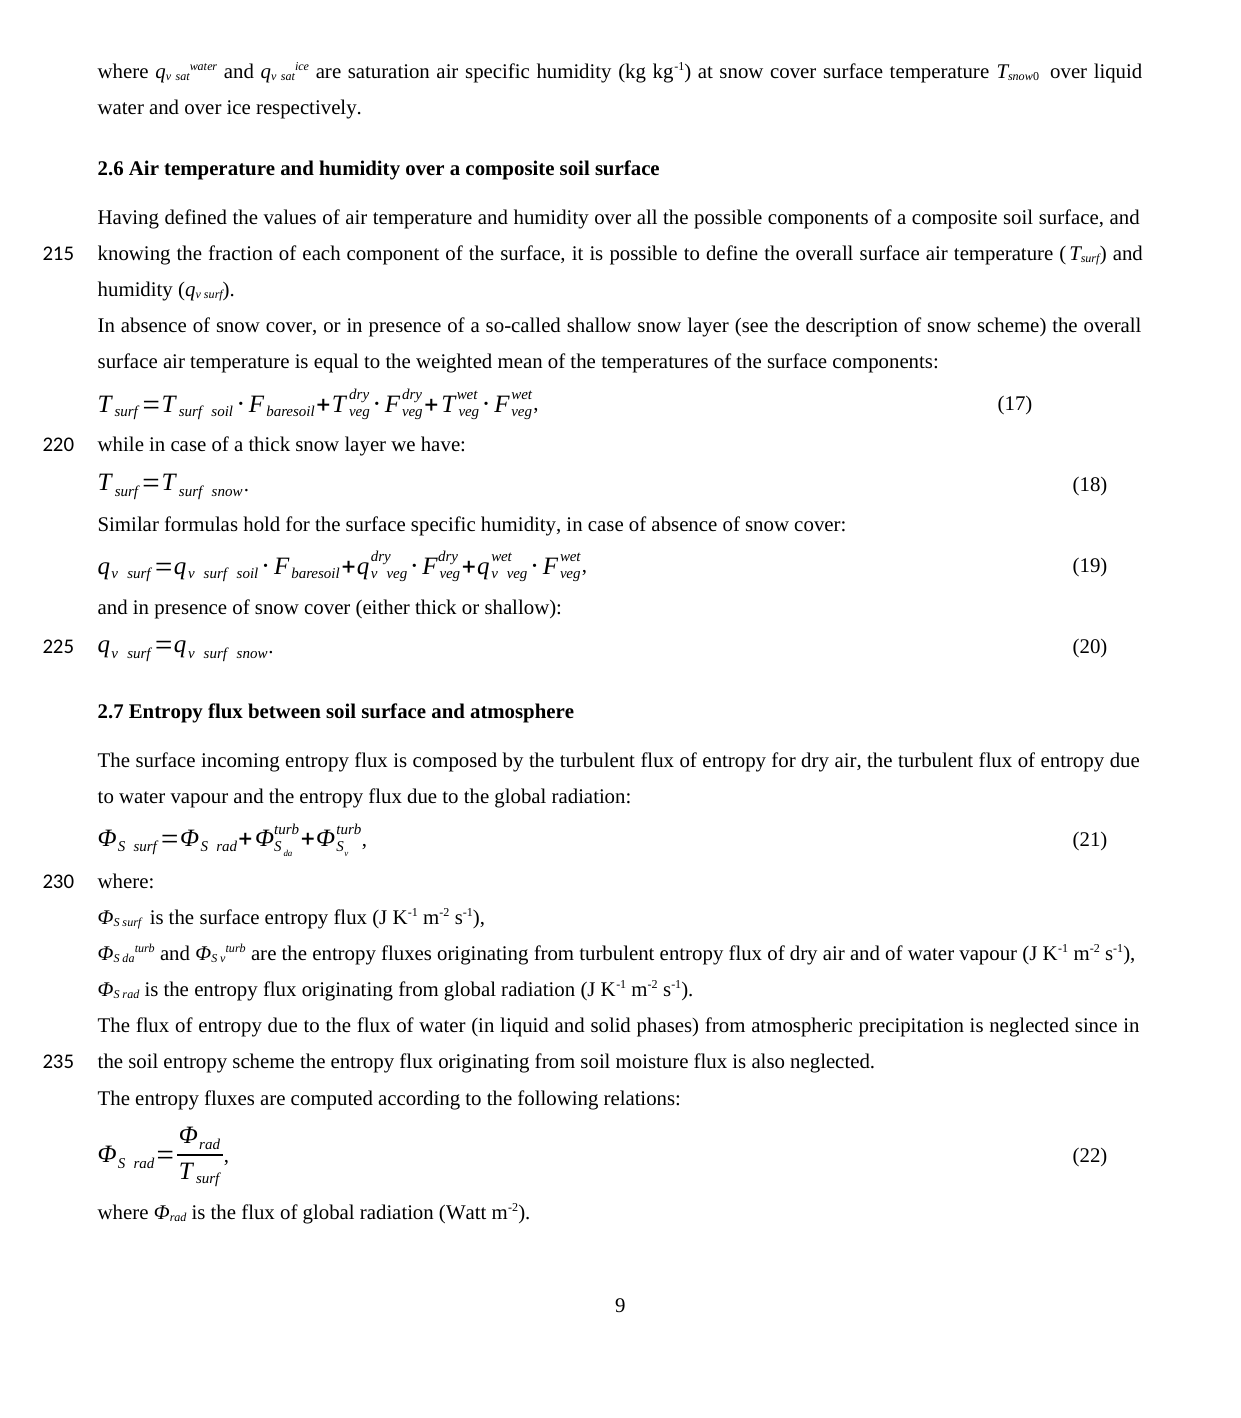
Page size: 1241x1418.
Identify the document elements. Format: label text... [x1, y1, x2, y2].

text Similar formulas hold for the surface specific humidity, in case of absence of snow cover: [97, 512, 1143, 536]
text where: [97, 869, 1143, 893]
text ΦS surf is the surface entropy flux (J K-1 m-2 s-1), [97, 905, 1143, 929]
text , (22) [97, 1121, 1143, 1188]
text , (21) [97, 820, 1143, 857]
text The surface incoming entropy flux is composed by the turbulent flux of entropy for dry air, the turbulent flux of entropy due to water vapour and the entropy flux due to the global radiation: [97, 748, 1143, 808]
text Having defined the values of air temperature and humidity over all the possible components of a composite soil surface, and knowing the fraction of each component of the surface, it is possible to define the overall surface air temperature (Tsurf) and humidity (qv surf). [97, 205, 1143, 301]
text The entropy fluxes are computed according to the following relations: [97, 1085, 1143, 1109]
text where Φrad is the flux of global radiation (Watt m-2). [97, 1200, 1143, 1224]
subtitle 2.7 Entropy flux between soil surface and atmosphere [97, 699, 1143, 723]
text while in case of a thick snow layer we have: [97, 432, 1143, 456]
text In absence of snow cover, or in presence of a so-called shallow snow layer (see the description of snow scheme) the overall surface air temperature is equal to the weighted mean of the temperatures of the surface components: [97, 313, 1143, 373]
text . (18) [97, 468, 1143, 500]
text ΦS daturb and ΦS vturb are the entropy fluxes originating from turbulent entropy flux of dry air and of water vapour (J K-1 m-2 s-1), [97, 941, 1143, 965]
text and in presence of snow cover (either thick or shallow): [97, 594, 1143, 619]
subtitle 2.6 Air temperature and humidity over a composite soil surface [97, 156, 1143, 180]
text . (20) [97, 631, 1143, 662]
text , (19) [97, 548, 1143, 583]
text ΦS rad is the entropy flux originating from global radiation (J K-1 m-2 s-1). [97, 977, 1143, 1001]
text , (17) [97, 385, 1143, 420]
text The flux of entropy due to the flux of water (in liquid and solid phases) from atmospheric precipitation is neglected since in the soil entropy scheme the entropy flux originating from soil moisture flux is also neglected. [97, 1013, 1143, 1073]
text where qv satwater and qv satice are saturation air specific humidity (kg kg-1) at snow cover surface temperature Tsnow0 over liquid water and over ice respectively. [97, 59, 1143, 119]
